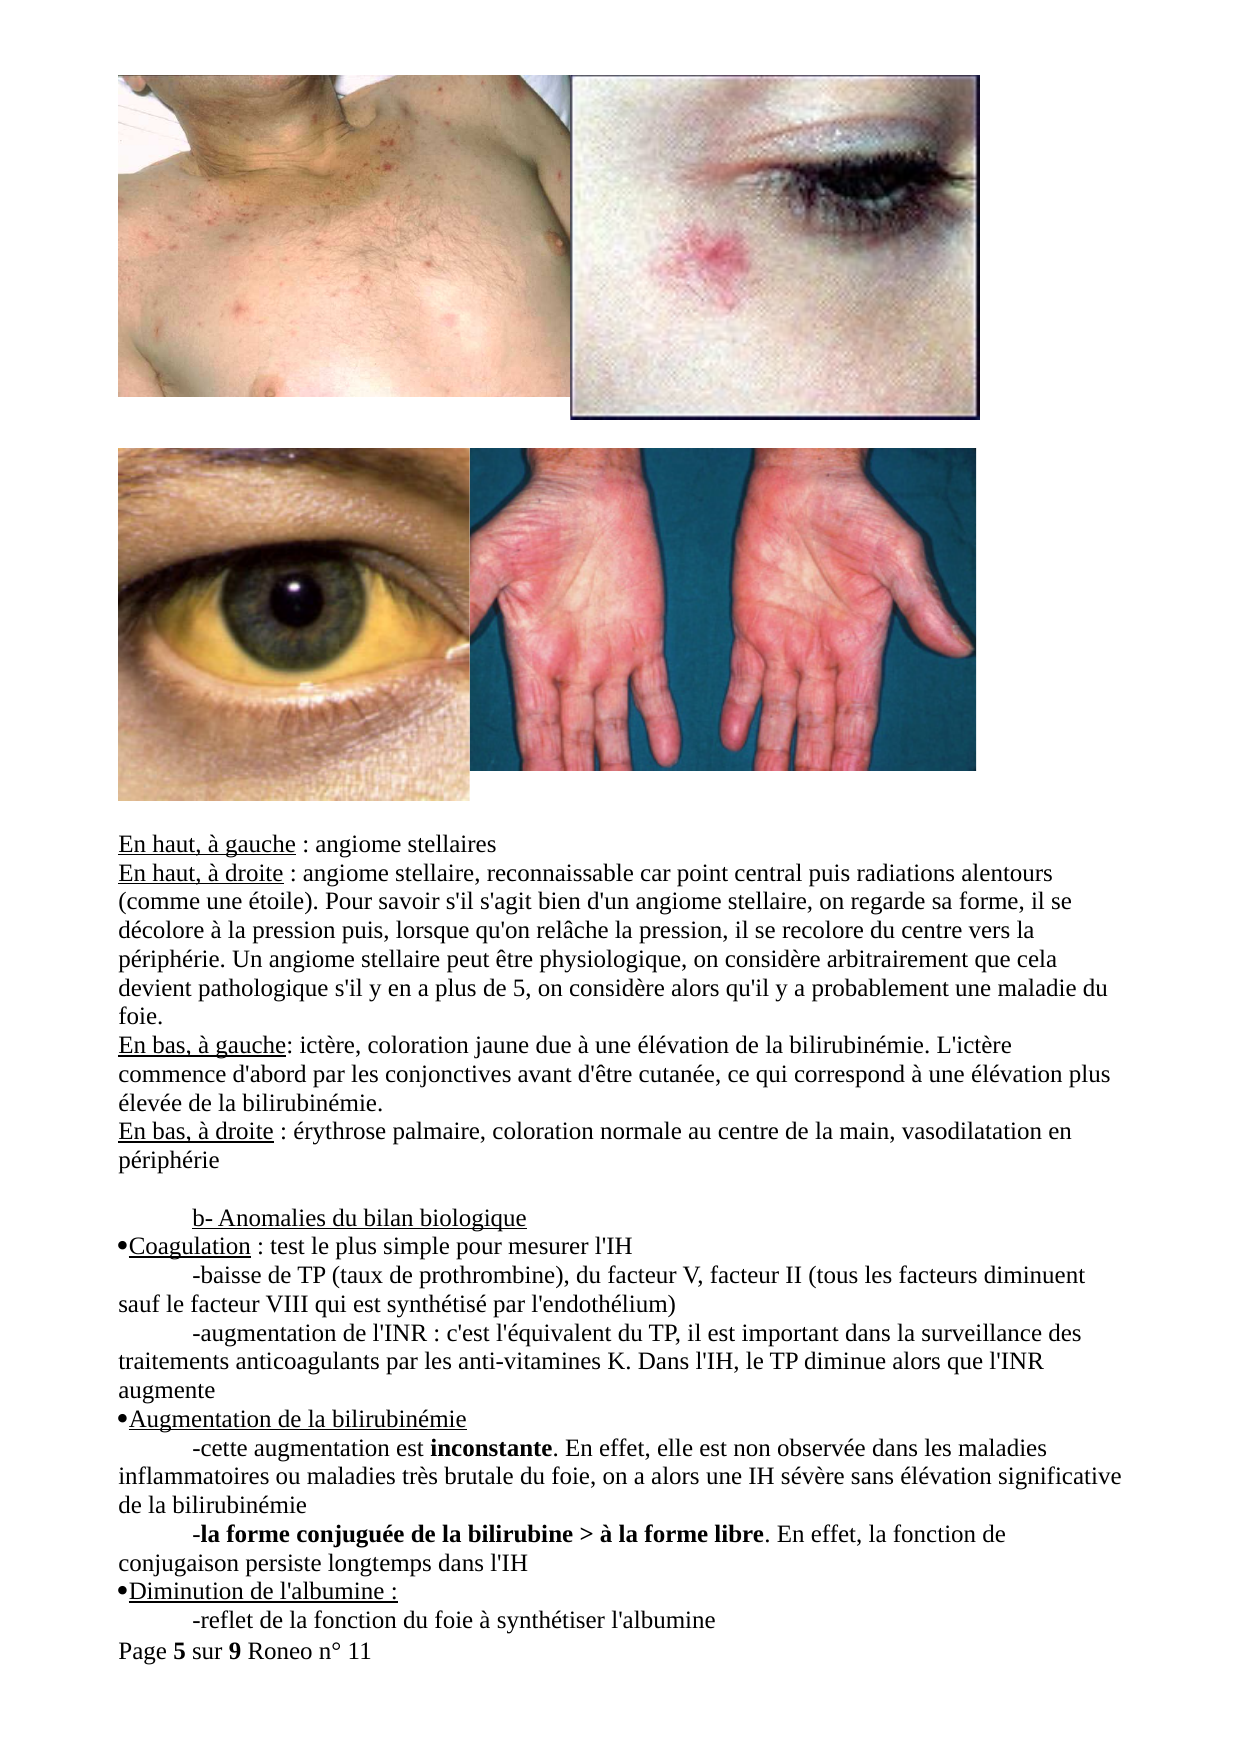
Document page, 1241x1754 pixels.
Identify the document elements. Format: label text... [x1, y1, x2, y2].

text -reflet de la fonction du foie à synthétiser l'albumine [118, 1605, 1122, 1634]
text -cette augmentation est inconstante. En effet, elle est non observée dans les maladies inflammatoires ou maladies très brutale du foie, on a alors une IH sévère sans élévation significative de la bilirubinémie [118, 1433, 1122, 1519]
text En haut, à droite : angiome stellaire, reconnaissable car point central puis radiations alentours (comme une étoile). Pour savoir s'il s'agit bien d'un angiome stellaire, on regarde sa forme, il se décolore à la pression puis, lorsque qu'on relâche la pression, il se recolore du centre vers la périphérie. Un angiome stellaire peut être physiologique, on considère arbitrairement que cela devient pathologique s'il y en a plus de 5, on considère alors qu'il y a probablement une maladie du foie. [118, 858, 1122, 1030]
text -la forme conjuguée de la bilirubine > à la forme libre. En effet, la fonction de conjugaison persiste longtemps dans l'IH [118, 1519, 1122, 1576]
text b- Anomalies du bilan biologique [118, 1203, 1122, 1231]
text -baisse de TP (taux de prothrombine), du facteur V, facteur II (tous les facteurs diminuent sauf le facteur VIII qui est synthétisé par l'endothélium) [118, 1260, 1122, 1318]
list Diminution de l'albumine : [118, 1576, 1122, 1605]
text En haut, à gauche : angiome stellaires [118, 829, 1122, 858]
text -augmentation de l'INR : c'est l'équivalent du TP, il est important dans la surveillance des traitements anticoagulants par les anti-vitamines K. Dans l'IH, le TP diminue alors que l'INR augmente [118, 1318, 1122, 1404]
text En bas, à droite : érythrose palmaire, coloration normale au centre de la main, vasodilatation en périphérie [118, 1116, 1122, 1174]
list Augmentation de la bilirubinémie [118, 1404, 1122, 1433]
text En bas, à gauche: ictère, coloration jaune due à une élévation de la bilirubinémie. L'ictère commence d'abord par les conjonctives avant d'être cutanée, ce qui correspond à une élévation plus élevée de la bilirubinémie. [118, 1030, 1122, 1116]
list Coagulation : test le plus simple pour mesurer l'IH [118, 1231, 1122, 1260]
